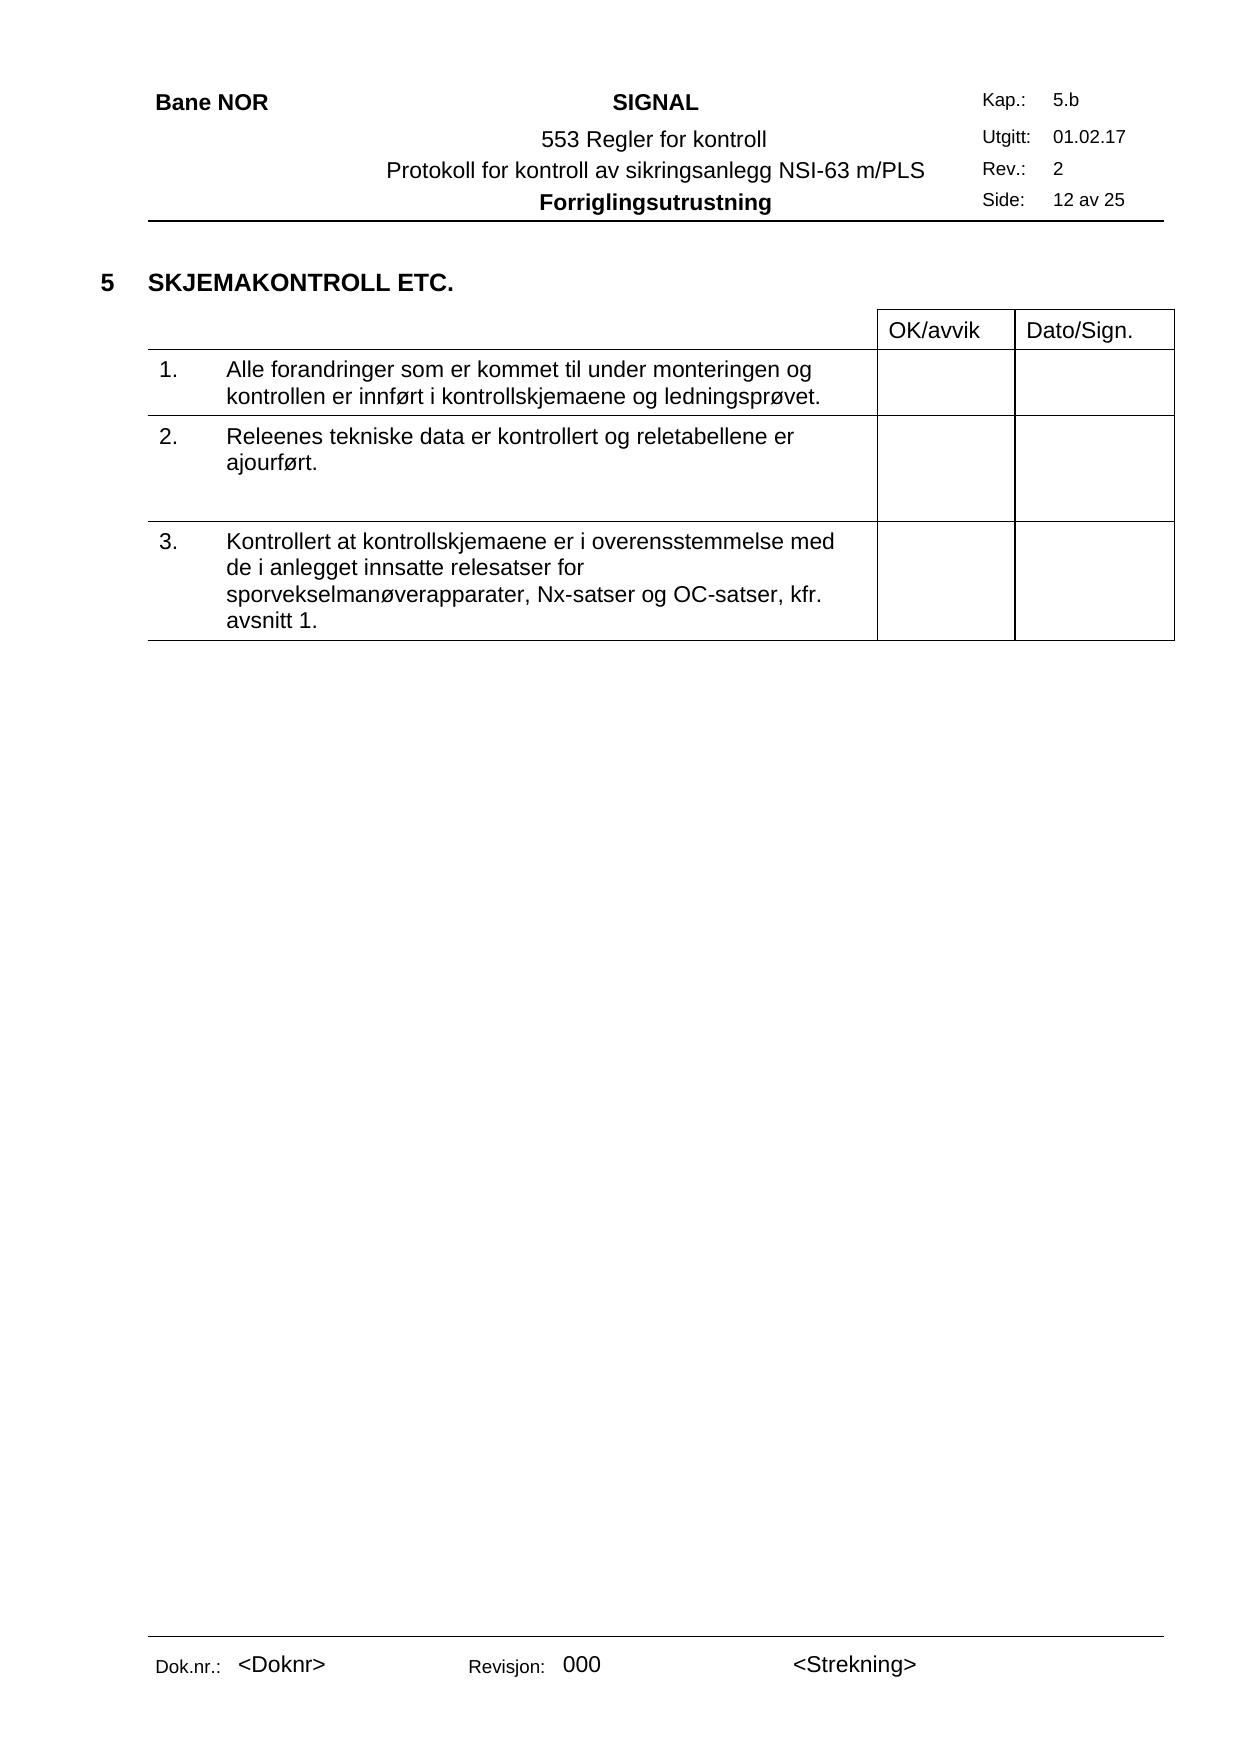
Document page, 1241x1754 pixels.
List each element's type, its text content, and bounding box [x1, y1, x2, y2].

table_cell [878, 522, 1014, 639]
table_cell [1016, 522, 1174, 639]
subtitle SKJEMAKONTROLL ETC. [100, 268, 1152, 297]
table_header [215, 309, 877, 349]
table_header OK/avvik [878, 310, 1014, 349]
table_cell 3. [148, 522, 215, 639]
table_cell Releenes tekniske data er kontrollert og reletabellene er ajourført. [215, 416, 877, 521]
table_cell [1016, 416, 1174, 521]
table_cell Kontrollert at kontrollskjemaene er i overensstemmelse med de i anlegget innsatte relesatser for sporvekselmanøverapparater, Nx-satser og OC-satser, kfr. avsnitt 1. [215, 522, 877, 639]
table_cell [878, 350, 1014, 415]
table_cell 1. [148, 350, 215, 415]
table_header Dato/Sign. [1016, 310, 1174, 349]
table_cell [1016, 350, 1174, 415]
table_header [148, 309, 215, 349]
table_cell Alle forandringer som er kommet til under monteringen og kontrollen er innført i kontrollskjemaene og ledningsprøvet. [215, 350, 877, 415]
table_cell [878, 416, 1014, 521]
table_cell 2. [148, 416, 215, 521]
